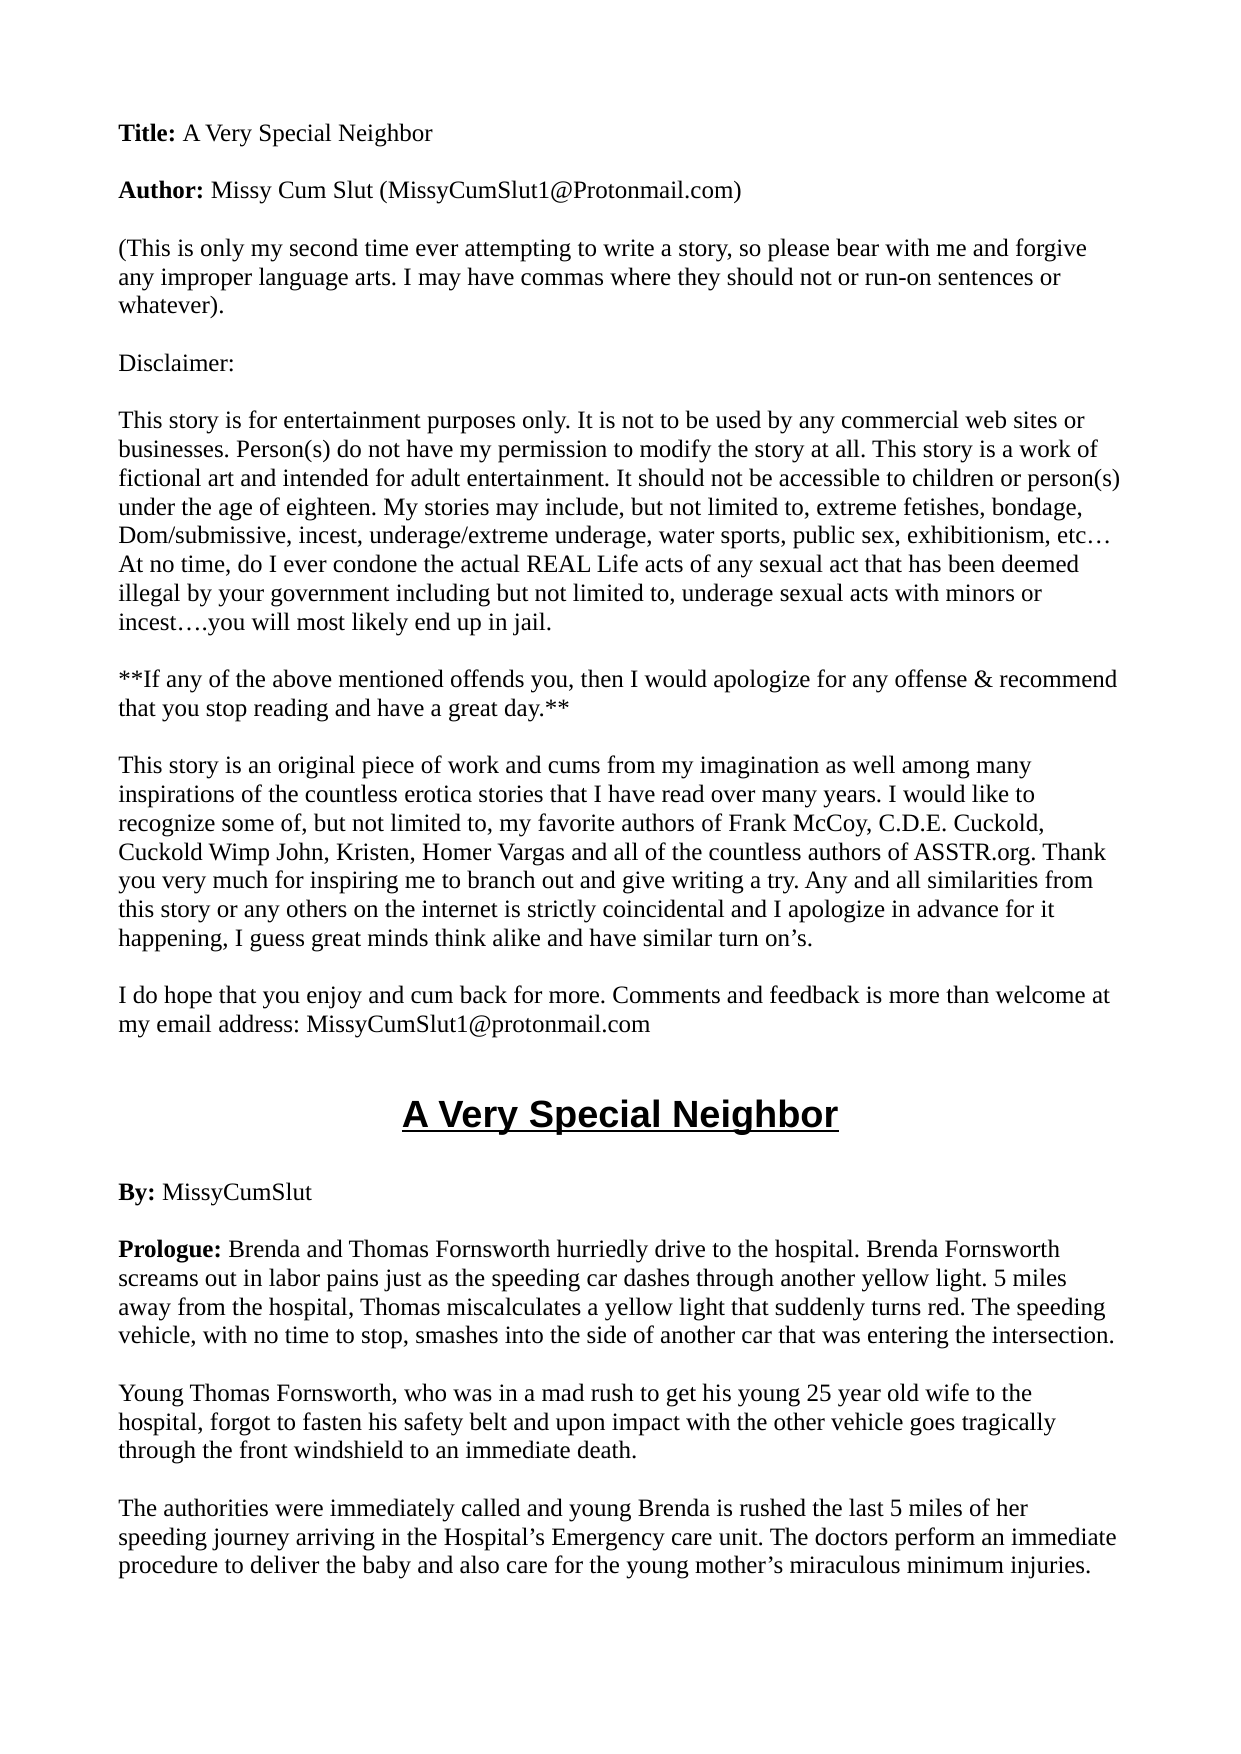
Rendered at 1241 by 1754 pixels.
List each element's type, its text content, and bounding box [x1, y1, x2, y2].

text This story is for entertainment purposes only. It is not to be used by any commercial web sites or businesses. Person(s) do not have my permission to modify the story at all. This story is a work of fictional art and intended for adult entertainment. It should not be accessible to children or person(s) under the age of eighteen. My stories may include, but not limited to, extreme fetishes, bondage, Dom/submissive, incest, underage/extreme underage, water sports, public sex, exhibitionism, etc… At no time, do I ever condone the actual REAL Life acts of any sexual act that has been deemed illegal by your government including but not limited to, underage sexual acts with minors or incest….you will most likely end up in jail. [118, 406, 1122, 636]
text The authorities were immediately called and young Brenda is rushed the last 5 miles of her speeding journey arriving in the Hospital’s Emergency care unit. The doctors perform an immediate procedure to deliver the baby and also care for the young mother’s miraculous minimum injuries. [118, 1493, 1122, 1579]
subtitle A Very Special Neighbor [118, 1092, 1122, 1136]
text By: MissyCumSlut [118, 1177, 1122, 1206]
text I do hope that you enjoy and cum back for more. Comments and feedback is more than welcome at my email address: MissyCumSlut1@protonmail.com [118, 981, 1122, 1038]
text Title: A Very Special Neighbor [118, 118, 1122, 147]
text Disclaimer: [118, 348, 1122, 377]
text (This is only my second time ever attempting to write a story, so please bear with me and forgive any improper language arts. I may have commas where they should not or run-on sentences or whatever). [118, 233, 1122, 319]
text Young Thomas Fornsworth, who was in a mad rush to get his young 25 year old wife to the hospital, forgot to fasten his safety belt and upon impact with the other vehicle goes tragically through the front windshield to an immediate death. [118, 1378, 1122, 1464]
text **If any of the above mentioned offends you, then I would apologize for any offense & recommend that you stop reading and have a great day.** [118, 664, 1122, 722]
text Prologue: Brenda and Thomas Fornsworth hurriedly drive to the hospital. Brenda Fornsworth screams out in labor pains just as the speeding car dashes through another yellow light. 5 miles away from the hospital, Thomas miscalculates a yellow light that suddenly turns red. The speeding vehicle, with no time to stop, smashes into the side of another car that was entering the intersection. [118, 1234, 1122, 1349]
text This story is an original piece of work and cums from my imagination as well among many inspirations of the countless erotica stories that I have read over many years. I would like to recognize some of, but not limited to, my favorite authors of Frank McCoy, C.D.E. Cuckold, Cuckold Wimp John, Kristen, Homer Vargas and all of the countless authors of ASSTR.org. Thank you very much for inspiring me to branch out and give writing a try. Any and all similarities from this story or any others on the internet is strictly coincidental and I apologize in advance for it happening, I guess great minds think alike and have similar turn on’s. [118, 751, 1122, 952]
text Author: Missy Cum Slut (MissyCumSlut1@Protonmail.com) [118, 176, 1122, 204]
